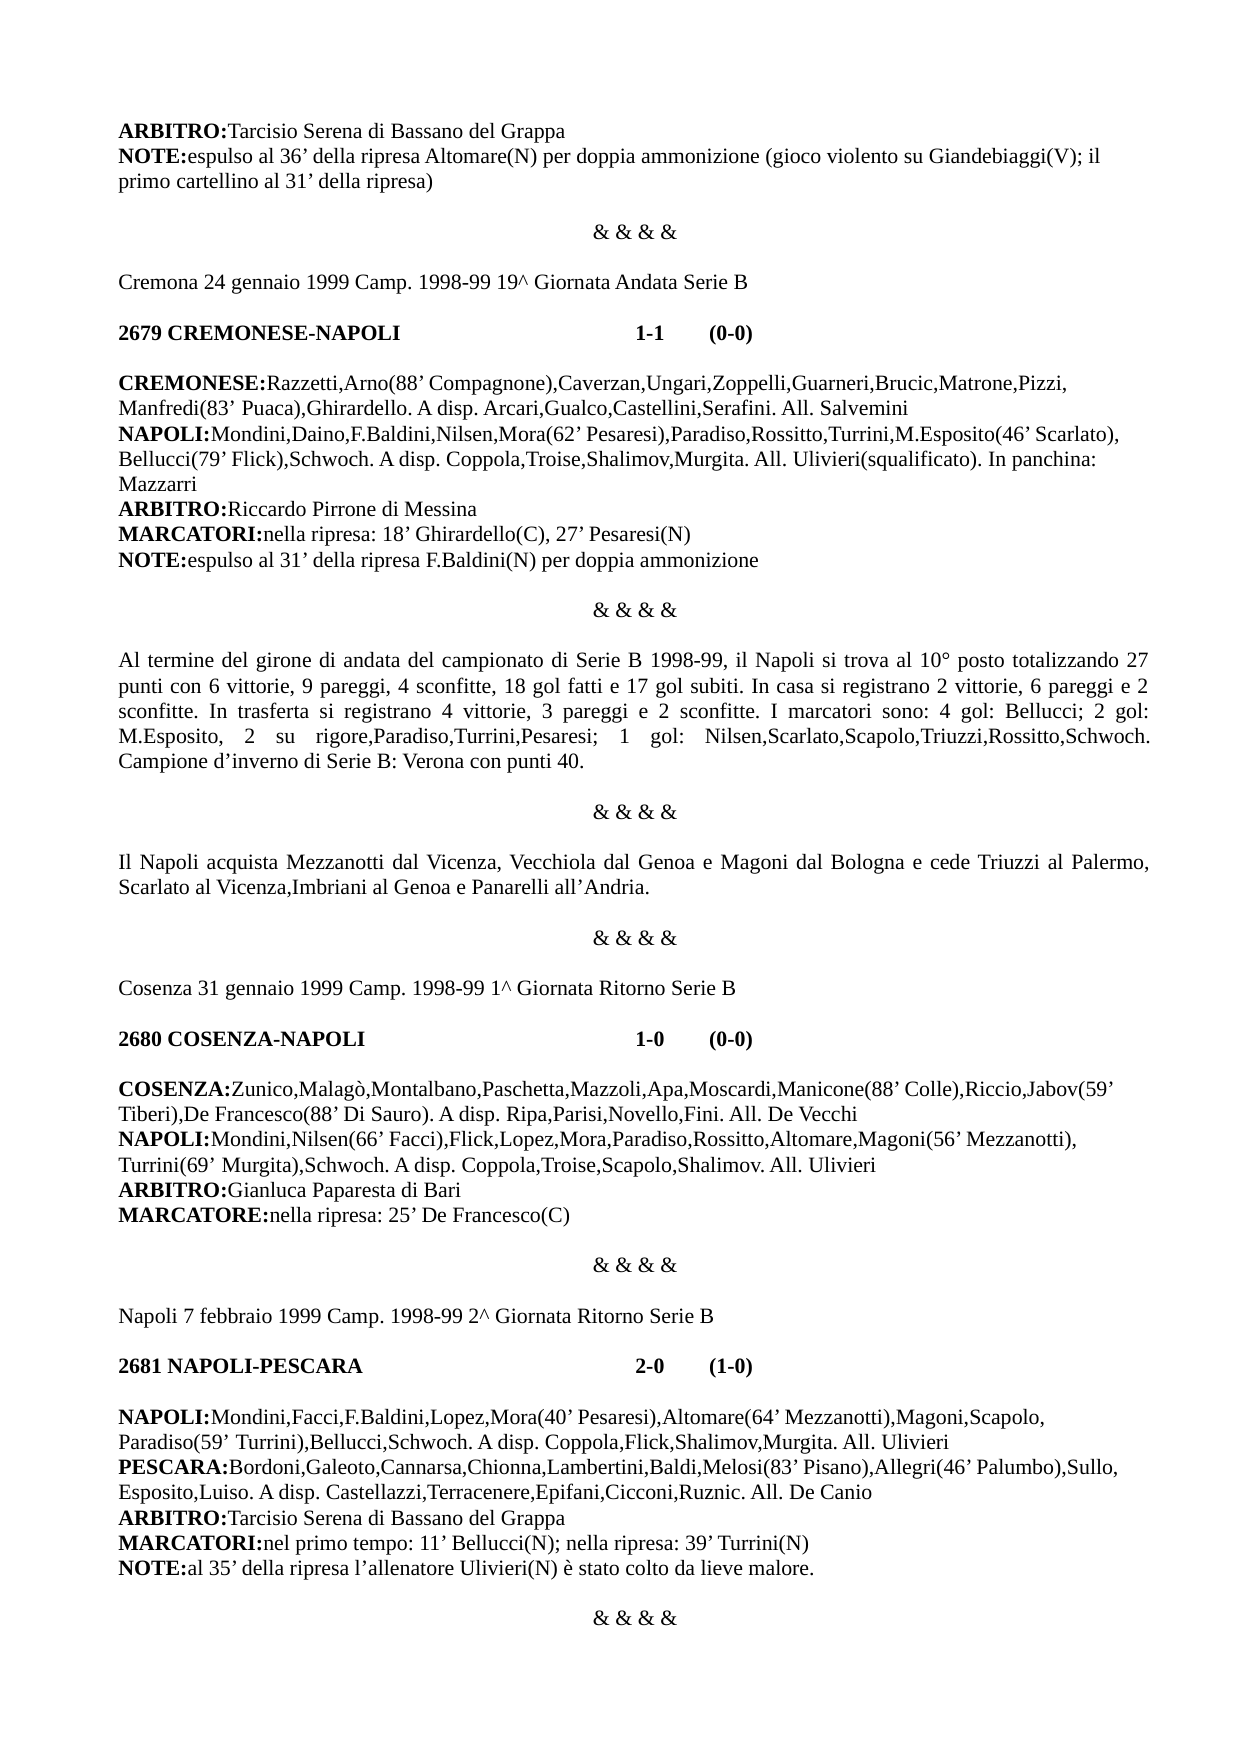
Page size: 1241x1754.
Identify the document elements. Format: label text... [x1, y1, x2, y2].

text MARCATORI:nella ripresa: 18’ Ghirardello(C), 27’ Pesaresi(N) [118, 521, 1152, 547]
text NOTE:espulso al 31’ della ripresa F.Baldini(N) per doppia ammonizione [118, 547, 1152, 572]
text 2681 NAPOLI-PESCARA 2-0 (1-0) [118, 1353, 1152, 1378]
text Cosenza 31 gennaio 1999 Camp. 1998-99 1^ Giornata Ritorno Serie B [118, 975, 1152, 1000]
text & & & & [118, 1252, 1152, 1278]
text & & & & [118, 1605, 1152, 1631]
text CREMONESE:Razzetti,Arno(88’ Compagnone),Caverzan,Ungari,Zoppelli,Guarneri,Brucic,Matrone,Pizzi, [118, 370, 1152, 395]
text PESCARA:Bordoni,Galeoto,Cannarsa,Chionna,Lambertini,Baldi,Melosi(83’ Pisano),Allegri(46’ Palumbo),Sullo, [118, 1454, 1152, 1479]
text 2680 COSENZA-NAPOLI 1-0 (0-0) [118, 1026, 1152, 1051]
text Bellucci(79’ Flick),Schwoch. A disp. Coppola,Troise,Shalimov,Murgita. All. Ulivieri(squalificato). In panchina: [118, 446, 1152, 471]
text Mazzarri [118, 471, 1152, 496]
text & & & & [118, 925, 1152, 950]
text ARBITRO:Tarcisio Serena di Bassano del Grappa [118, 118, 1152, 143]
text Al termine del girone di andata del campionato di Serie B 1998-99, il Napoli si trova al 10° posto totalizzando 27 punti con 6 vittorie, 9 pareggi, 4 sconfitte, 18 gol fatti e 17 gol subiti. In casa si registrano 2 vittorie, 6 pareggi e 2 sconfitte. In trasferta si registrano 4 vittorie, 3 pareggi e 2 sconfitte. I marcatori sono: 4 gol: Bellucci; 2 gol: M.Esposito, 2 su rigore,Paradiso,Turrini,Pesaresi; 1 gol: Nilsen,Scarlato,Scapolo,Triuzzi,Rossitto,Schwoch. Campione d’inverno di Serie B: Verona con punti 40. [118, 647, 1152, 773]
text NOTE:espulso al 36’ della ripresa Altomare(N) per doppia ammonizione (gioco violento su Giandebiaggi(V); il [118, 143, 1152, 168]
text NAPOLI:Mondini,Daino,F.Baldini,Nilsen,Mora(62’ Pesaresi),Paradiso,Rossitto,Turrini,M.Esposito(46’ Scarlato), [118, 421, 1152, 446]
text Il Napoli acquista Mezzanotti dal Vicenza, Vecchiola dal Genoa e Magoni dal Bologna e cede Triuzzi al Palermo, Scarlato al Vicenza,Imbriani al Genoa e Panarelli all’Andria. [118, 849, 1152, 899]
text Napoli 7 febbraio 1999 Camp. 1998-99 2^ Giornata Ritorno Serie B [118, 1303, 1152, 1328]
text & & & & [118, 799, 1152, 824]
text Turrini(69’ Murgita),Schwoch. A disp. Coppola,Troise,Scapolo,Shalimov. All. Ulivieri [118, 1152, 1152, 1177]
text MARCATORI:nel primo tempo: 11’ Bellucci(N); nella ripresa: 39’ Turrini(N) [118, 1530, 1152, 1555]
text ARBITRO:Riccardo Pirrone di Messina [118, 496, 1152, 521]
text & & & & [118, 219, 1152, 244]
text MARCATORE:nella ripresa: 25’ De Francesco(C) [118, 1202, 1152, 1227]
text primo cartellino al 31’ della ripresa) [118, 168, 1152, 194]
text Paradiso(59’ Turrini),Bellucci,Schwoch. A disp. Coppola,Flick,Shalimov,Murgita. All. Ulivieri [118, 1429, 1152, 1454]
text ARBITRO:Tarcisio Serena di Bassano del Grappa [118, 1504, 1152, 1530]
text & & & & [118, 597, 1152, 622]
text Esposito,Luiso. A disp. Castellazzi,Terracenere,Epifani,Cicconi,Ruznic. All. De Canio [118, 1479, 1152, 1504]
text Tiberi),De Francesco(88’ Di Sauro). A disp. Ripa,Parisi,Novello,Fini. All. De Vecchi [118, 1101, 1152, 1126]
text NOTE:al 35’ della ripresa l’allenatore Ulivieri(N) è stato colto da lieve malore. [118, 1555, 1152, 1580]
text NAPOLI:Mondini,Facci,F.Baldini,Lopez,Mora(40’ Pesaresi),Altomare(64’ Mezzanotti),Magoni,Scapolo, [118, 1404, 1152, 1429]
text Manfredi(83’ Puaca),Ghirardello. A disp. Arcari,Gualco,Castellini,Serafini. All. Salvemini [118, 395, 1152, 421]
text ARBITRO:Gianluca Paparesta di Bari [118, 1177, 1152, 1202]
text Cremona 24 gennaio 1999 Camp. 1998-99 19^ Giornata Andata Serie B [118, 269, 1152, 294]
text NAPOLI:Mondini,Nilsen(66’ Facci),Flick,Lopez,Mora,Paradiso,Rossitto,Altomare,Magoni(56’ Mezzanotti), [118, 1126, 1152, 1152]
text 2679 CREMONESE-NAPOLI 1-1 (0-0) [118, 320, 1152, 345]
text COSENZA:Zunico,Malagò,Montalbano,Paschetta,Mazzoli,Apa,Moscardi,Manicone(88’ Colle),Riccio,Jabov(59’ [118, 1076, 1152, 1101]
